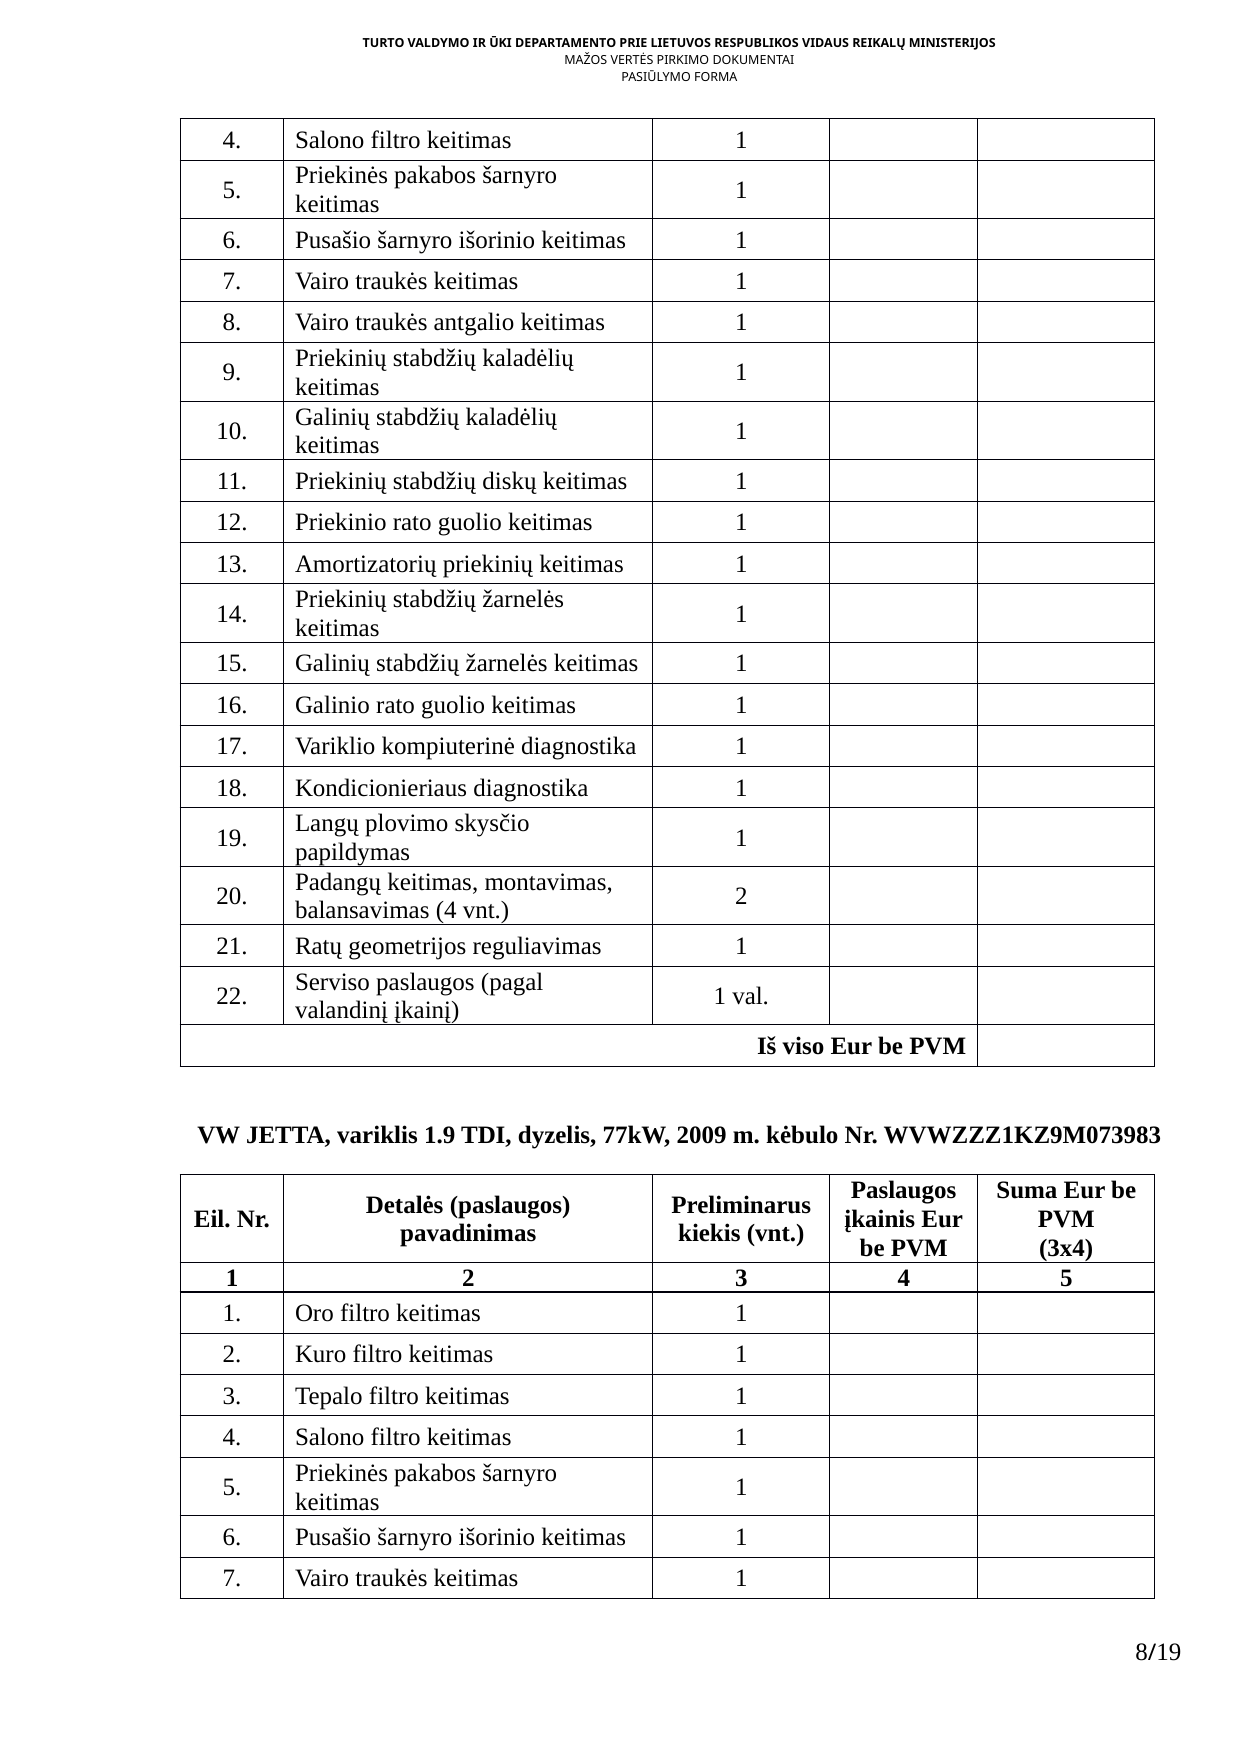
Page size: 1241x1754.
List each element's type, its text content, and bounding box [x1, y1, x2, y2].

table_cell Variklio kompiuterinė diagnostika [284, 726, 652, 766]
table_cell [978, 502, 1154, 542]
table_cell 5. [181, 161, 283, 218]
table_cell [830, 584, 977, 642]
table_cell Iš viso Eur be PVM [181, 1025, 977, 1066]
table_cell Galinių stabdžių žarnelės keitimas [284, 643, 652, 683]
table_cell [978, 767, 1154, 807]
table_cell [830, 726, 977, 766]
table_cell 1 [653, 1458, 829, 1515]
table_cell 7. [181, 260, 283, 301]
table_cell [830, 767, 977, 807]
table_cell 22. [181, 967, 283, 1024]
table_cell 1 [653, 643, 829, 683]
table_cell [978, 119, 1154, 159]
table_cell [830, 1334, 977, 1374]
table_cell [830, 1375, 977, 1415]
table_cell [978, 1416, 1154, 1457]
table_cell Oro filtro keitimas [284, 1293, 652, 1333]
table_cell 1 [653, 119, 829, 159]
table_cell 1 [653, 1293, 829, 1333]
table_cell Langų plovimo skysčio papildymas [284, 808, 652, 866]
table_cell [830, 925, 977, 966]
table_cell 1 [653, 584, 829, 642]
table_cell [978, 867, 1154, 924]
table_cell 12. [181, 502, 283, 542]
table_cell [830, 402, 977, 459]
table_cell [978, 643, 1154, 683]
table_cell [978, 161, 1154, 218]
table_cell [830, 119, 977, 159]
table_cell Priekinės pakabos šarnyro keitimas [284, 161, 652, 218]
table_cell 6. [181, 1516, 283, 1557]
table_cell [830, 1516, 977, 1557]
table_cell 1 [653, 343, 829, 401]
table_cell [830, 343, 977, 401]
table_cell 5 [978, 1263, 1154, 1291]
table_cell 1 [653, 543, 829, 583]
table_cell [830, 967, 977, 1024]
table_cell [830, 684, 977, 724]
table_cell Kondicionieriaus diagnostika [284, 767, 652, 807]
table_cell [978, 684, 1154, 724]
table_cell 1 [653, 460, 829, 501]
table_cell 1 [181, 1263, 283, 1291]
table_cell 1 [653, 1334, 829, 1374]
table_cell [830, 643, 977, 683]
table_cell 2 [653, 867, 829, 924]
table_cell [978, 1334, 1154, 1374]
table_cell 4. [181, 119, 283, 159]
table_cell 17. [181, 726, 283, 766]
table_cell [978, 1293, 1154, 1333]
table_cell [978, 1458, 1154, 1515]
table_cell Priekinių stabdžių diskų keitimas [284, 460, 652, 501]
table_cell 5. [181, 1458, 283, 1515]
table_cell [978, 1516, 1154, 1557]
table_cell [978, 808, 1154, 866]
table_cell [830, 219, 977, 259]
table_cell Priekinio rato guolio keitimas [284, 502, 652, 542]
table_header Preliminarus kiekis (vnt.) [653, 1175, 829, 1262]
table_header Detalės (paslaugos) pavadinimas [284, 1175, 652, 1262]
table_cell Pusašio šarnyro išorinio keitimas [284, 1516, 652, 1557]
text VW JETTA, variklis 1.9 TDI, dyzelis, 77kW, 2009 m. kėbulo Nr. WVWZZZ1KZ9M073983 [177, 1120, 1181, 1149]
table_cell 1 [653, 726, 829, 766]
table_cell 11. [181, 460, 283, 501]
table_cell 1 [653, 502, 829, 542]
table_cell [978, 584, 1154, 642]
table_cell 1 [653, 302, 829, 342]
table_header Eil. Nr. [181, 1175, 283, 1262]
table_cell Padangų keitimas, montavimas, balansavimas (4 vnt.) [284, 867, 652, 924]
table_cell [830, 1293, 977, 1333]
table_cell [978, 343, 1154, 401]
table_cell Amortizatorių priekinių keitimas [284, 543, 652, 583]
table_cell [830, 302, 977, 342]
table_cell 13. [181, 543, 283, 583]
table_cell Galinių stabdžių kaladėlių keitimas [284, 402, 652, 459]
table_cell 1 [653, 808, 829, 866]
table_cell 1 [653, 1558, 829, 1598]
table_cell [830, 543, 977, 583]
table_cell [978, 1558, 1154, 1598]
table_cell 1 [653, 925, 829, 966]
table_cell 2. [181, 1334, 283, 1374]
table_cell 8. [181, 302, 283, 342]
table_cell [830, 1458, 977, 1515]
table_cell [978, 460, 1154, 501]
table_header Suma Eur be PVM (3x4) [978, 1175, 1154, 1262]
table_cell Vairo traukės keitimas [284, 260, 652, 301]
table_cell [978, 402, 1154, 459]
table_cell 2 [284, 1263, 652, 1291]
table_cell [830, 1558, 977, 1598]
table_cell Priekinių stabdžių žarnelės keitimas [284, 584, 652, 642]
table_cell 1 [653, 1416, 829, 1457]
table_cell Galinio rato guolio keitimas [284, 684, 652, 724]
table_cell [830, 808, 977, 866]
table_cell 1 val. [653, 967, 829, 1024]
table_cell 19. [181, 808, 283, 866]
table_cell [830, 502, 977, 542]
table_cell 7. [181, 1558, 283, 1598]
table_cell 3. [181, 1375, 283, 1415]
table_cell 1 [653, 161, 829, 218]
table_cell [978, 726, 1154, 766]
table_cell 1 [653, 402, 829, 459]
table_cell [978, 1025, 1154, 1066]
table_cell 3 [653, 1263, 829, 1291]
table_cell [830, 460, 977, 501]
table_cell 15. [181, 643, 283, 683]
table_cell Tepalo filtro keitimas [284, 1375, 652, 1415]
table_cell 1 [653, 1375, 829, 1415]
table_header Paslaugos įkainis Eur be PVM [830, 1175, 977, 1262]
table_cell Kuro filtro keitimas [284, 1334, 652, 1374]
table_cell Priekinių stabdžių kaladėlių keitimas [284, 343, 652, 401]
table_cell 1. [181, 1293, 283, 1333]
table_cell Salono filtro keitimas [284, 1416, 652, 1457]
table_cell 4 [830, 1263, 977, 1291]
table_cell Serviso paslaugos (pagal valandinį įkainį) [284, 967, 652, 1024]
table_cell 4. [181, 1416, 283, 1457]
table_cell Ratų geometrijos reguliavimas [284, 925, 652, 966]
table_cell 1 [653, 260, 829, 301]
table_cell [978, 925, 1154, 966]
table_cell Salono filtro keitimas [284, 119, 652, 159]
table_cell Vairo traukės keitimas [284, 1558, 652, 1598]
table_cell 9. [181, 343, 283, 401]
table_cell [830, 1416, 977, 1457]
table_cell [978, 260, 1154, 301]
table_cell 1 [653, 219, 829, 259]
table_cell 18. [181, 767, 283, 807]
table_cell [978, 543, 1154, 583]
table_cell 16. [181, 684, 283, 724]
table_cell 21. [181, 925, 283, 966]
table_cell [830, 867, 977, 924]
table_cell [978, 302, 1154, 342]
table_cell 20. [181, 867, 283, 924]
table_cell Vairo traukės antgalio keitimas [284, 302, 652, 342]
table_cell 10. [181, 402, 283, 459]
table_cell [978, 1375, 1154, 1415]
table_cell [830, 161, 977, 218]
table_cell [830, 260, 977, 301]
table_cell Pusašio šarnyro išorinio keitimas [284, 219, 652, 259]
table_cell Priekinės pakabos šarnyro keitimas [284, 1458, 652, 1515]
table_cell 6. [181, 219, 283, 259]
table_cell 1 [653, 684, 829, 724]
table_cell [978, 219, 1154, 259]
table_cell [978, 967, 1154, 1024]
table_cell 14. [181, 584, 283, 642]
table_cell 1 [653, 767, 829, 807]
table_cell 1 [653, 1516, 829, 1557]
